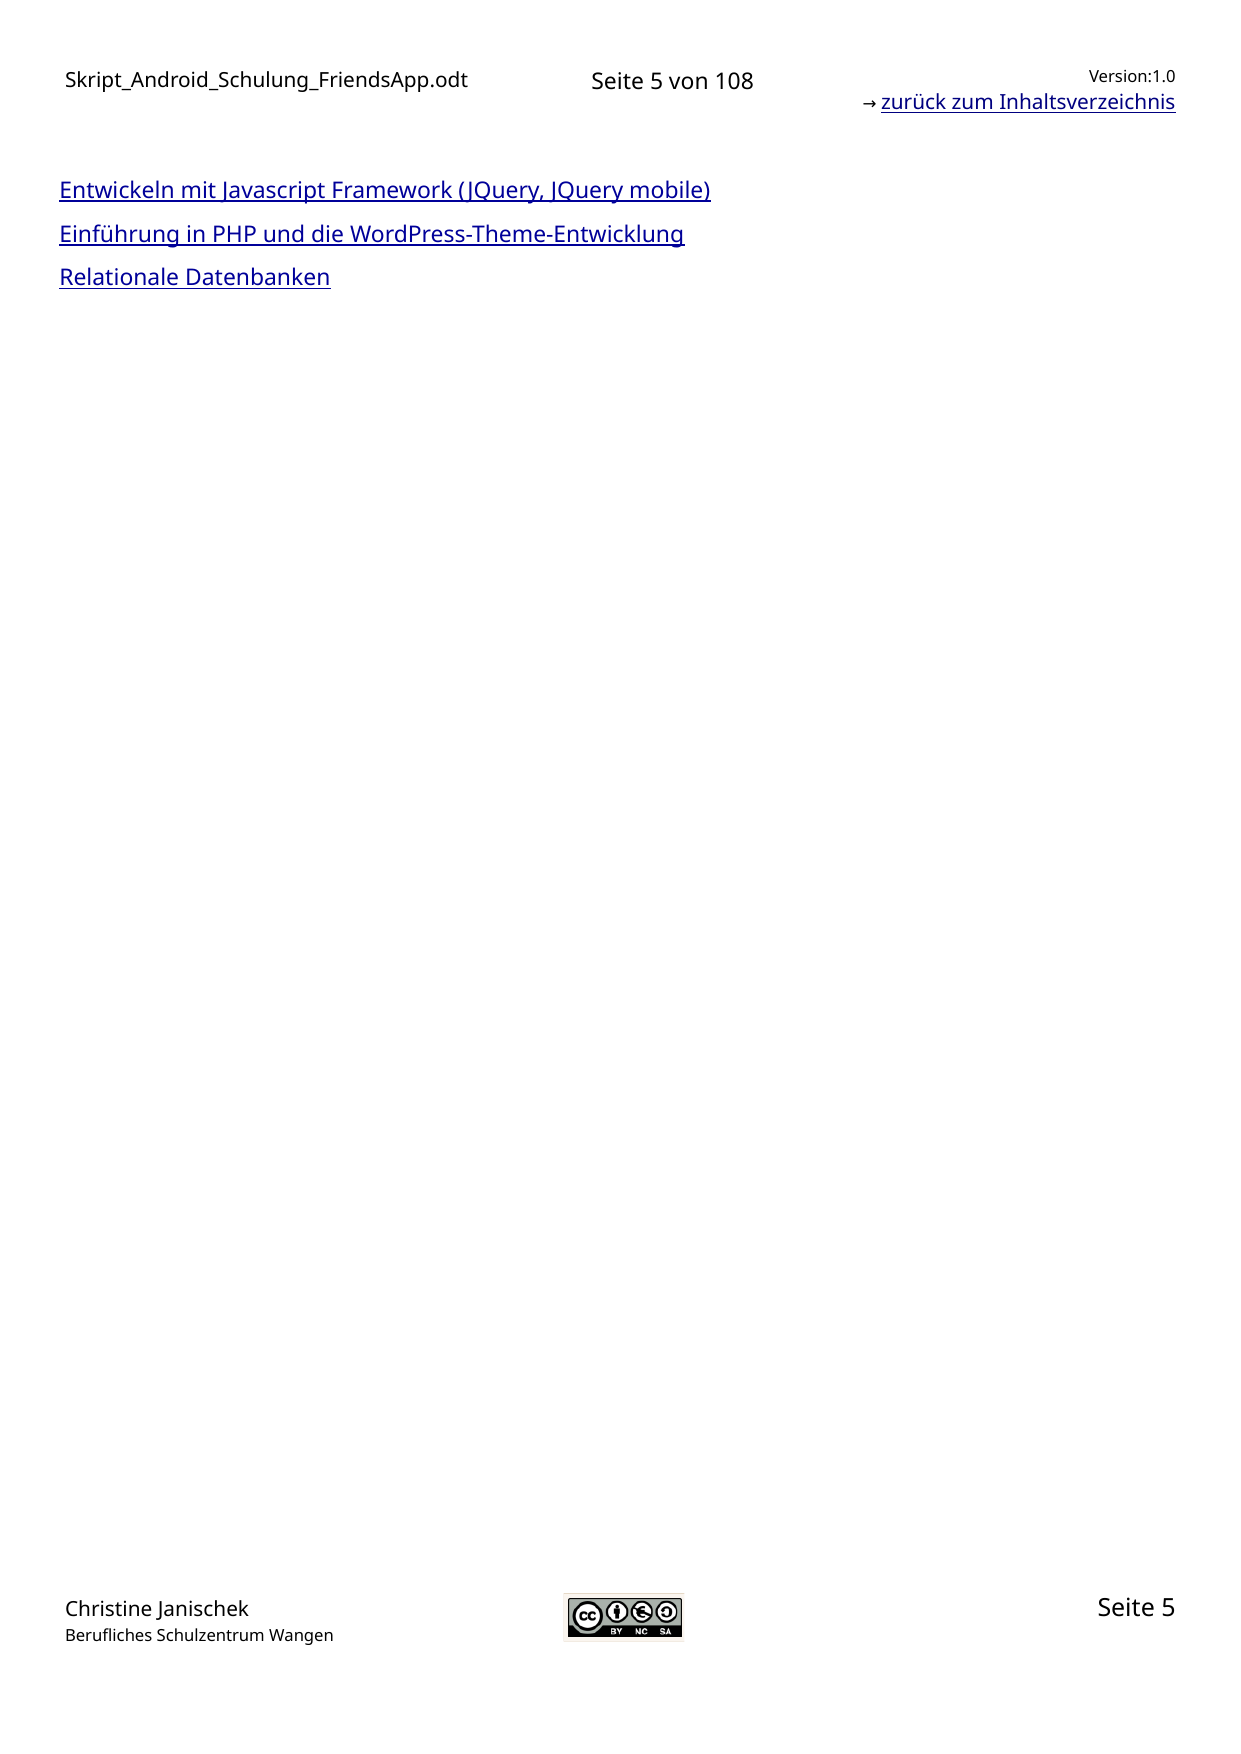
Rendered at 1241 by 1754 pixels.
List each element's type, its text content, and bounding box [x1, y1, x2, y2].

picture [563, 1592, 685, 1642]
text Entwickeln mit Javascript Framework (JQuery, JQuery mobile) [59, 174, 1181, 205]
text Einführung in PHP und die WordPress-Theme-Entwicklung [59, 218, 1181, 249]
text Relationale Datenbanken [59, 261, 1181, 293]
